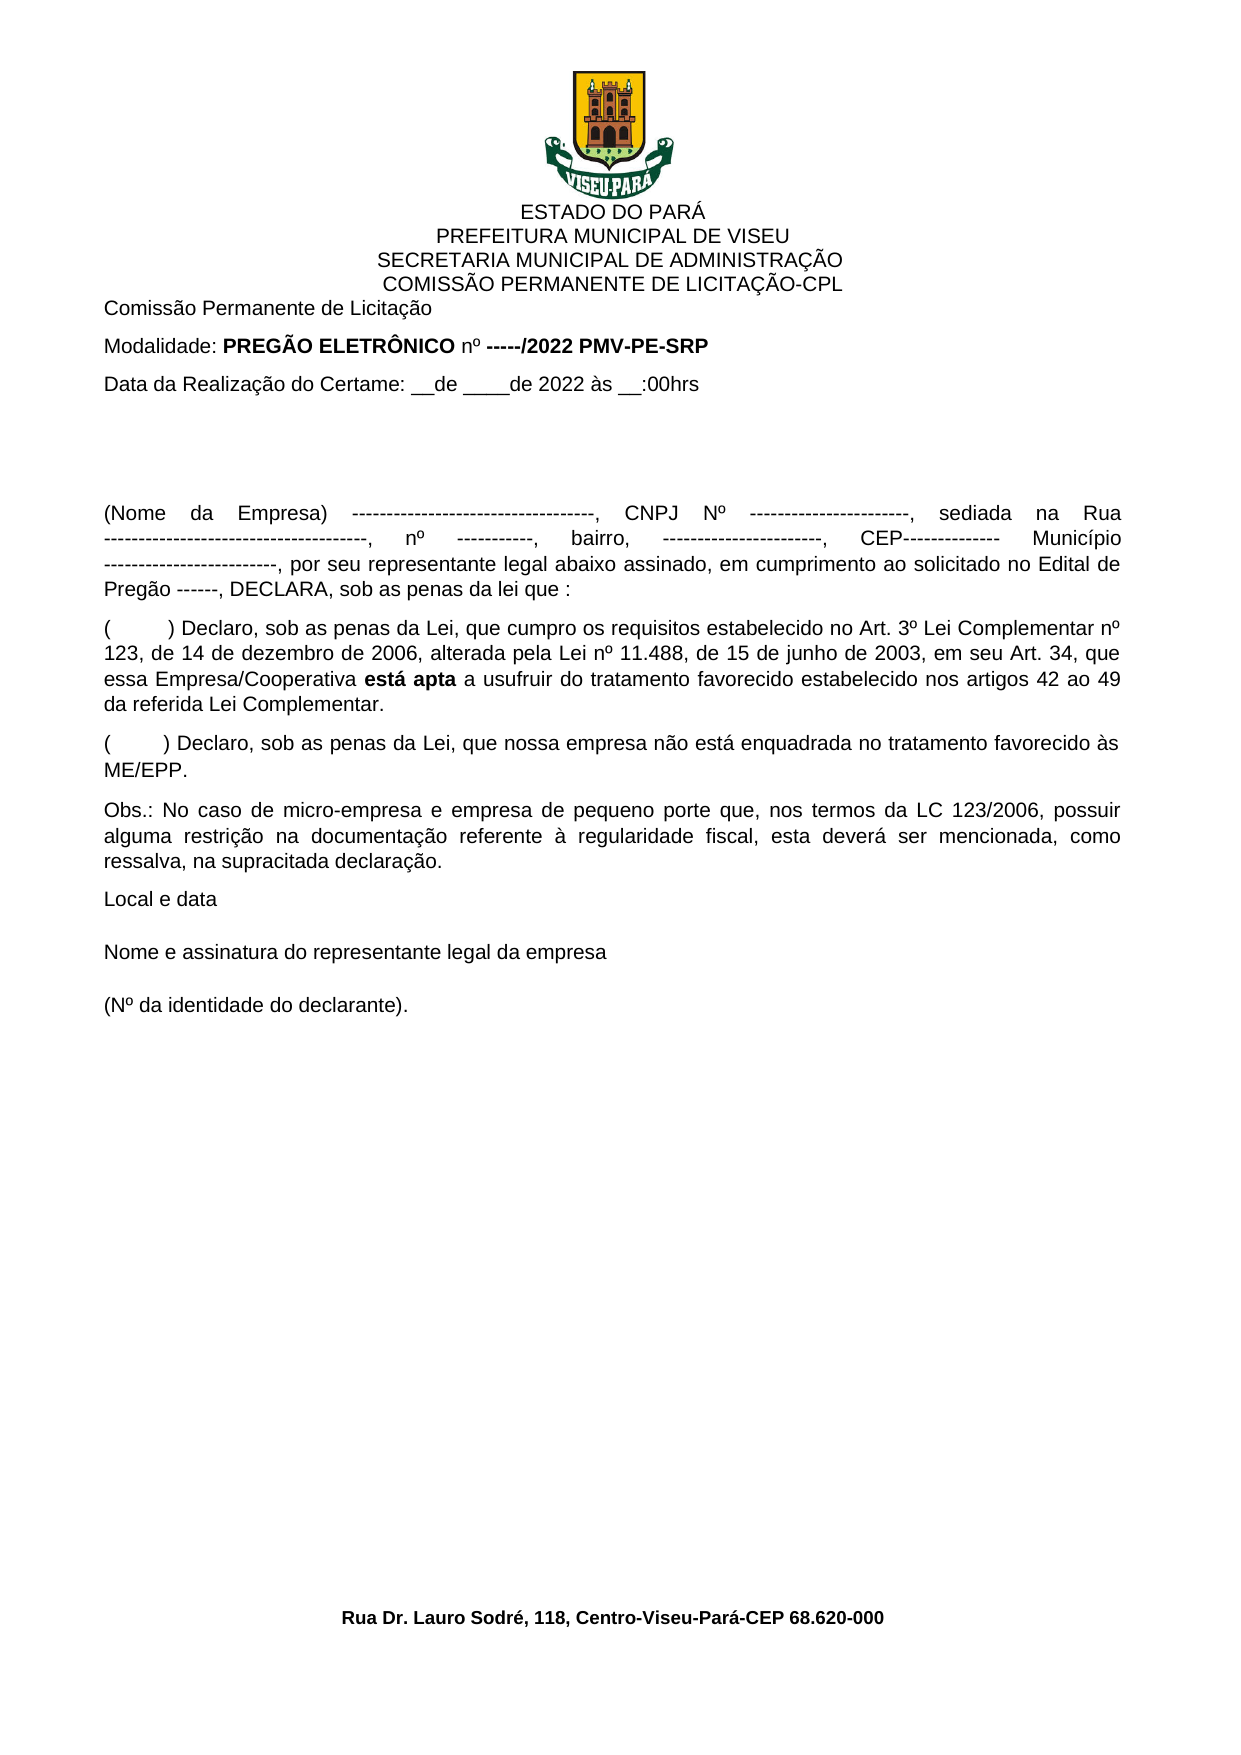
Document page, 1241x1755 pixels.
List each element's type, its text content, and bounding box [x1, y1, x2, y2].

text Data da Realização do Certame: __de ____de 2022 às __:00hrs [103, 372, 1122, 396]
text ( ) Declaro, sob as penas da Lei, que nossa empresa não está enquadrada no tratamento favorecido às ME/EPP. [103, 730, 1122, 782]
text Local e data [103, 887, 1122, 911]
text (Nº da identidade do declarante). [103, 992, 1122, 1016]
text Obs.: No caso de micro-empresa e empresa de pequeno porte que, nos termos da LC 123/2006, possuir alguma restrição na documentação referente à regularidade fiscal, esta deverá ser mencionada, como ressalva, na supracitada declaração. [103, 798, 1122, 873]
text (Nome da Empresa) -----------------------------------, CNPJ Nº -----------------------, sediada na Rua --------------------------------------, nº -----------, bairro, -----------------------, CEP-------------- Município -------------------------, por seu representante legal abaixo assinado, em cumprimento ao solicitado no Edital de Pregão ------, DECLARA, sob as penas da lei que : [103, 500, 1122, 601]
text Nome e assinatura do representante legal da empresa [103, 940, 1122, 964]
text Comissão Permanente de Licitação [103, 295, 1122, 319]
text ( ) Declaro, sob as penas da Lei, que cumpro os requisitos estabelecido no Art. 3º Lei Complementar nº 123, de 14 de dezembro de 2006, alterada pela Lei nº 11.488, de 15 de junho de 2003, em seu Art. 34, que essa Empresa/Cooperativa está apta a usufruir do tratamento favorecido estabelecido nos artigos 42 ao 49 da referida Lei Complementar. [103, 615, 1122, 716]
text Modalidade: PREGÃO ELETRÔNICO nº -----/2022 PMV-PE-SRP [103, 333, 1122, 357]
